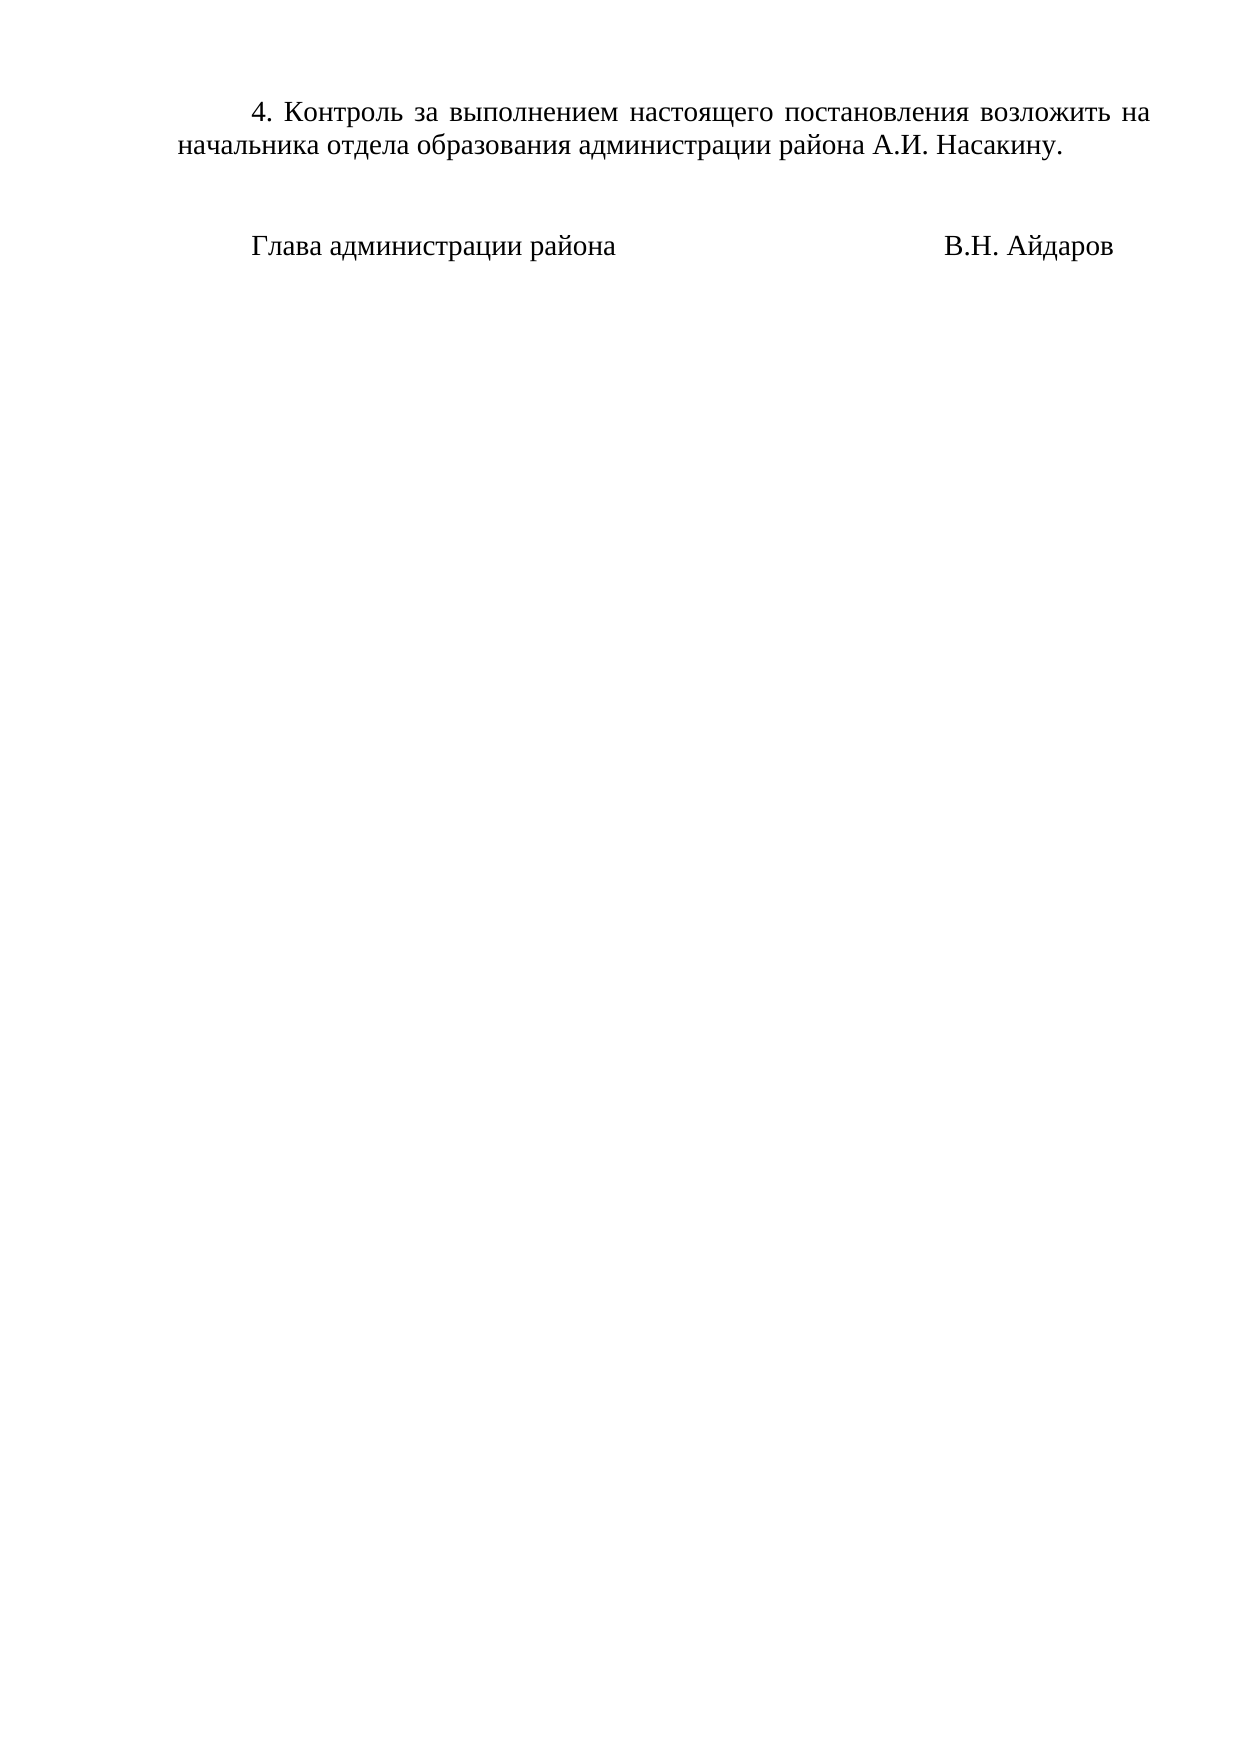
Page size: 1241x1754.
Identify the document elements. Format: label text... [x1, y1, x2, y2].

text Глава администрации района В.Н. Айдаров [177, 228, 1152, 261]
text 4. Контроль за выполнением настоящего постановления возложить на начальника отдела образования администрации района А.И. Насакину. [177, 94, 1152, 161]
